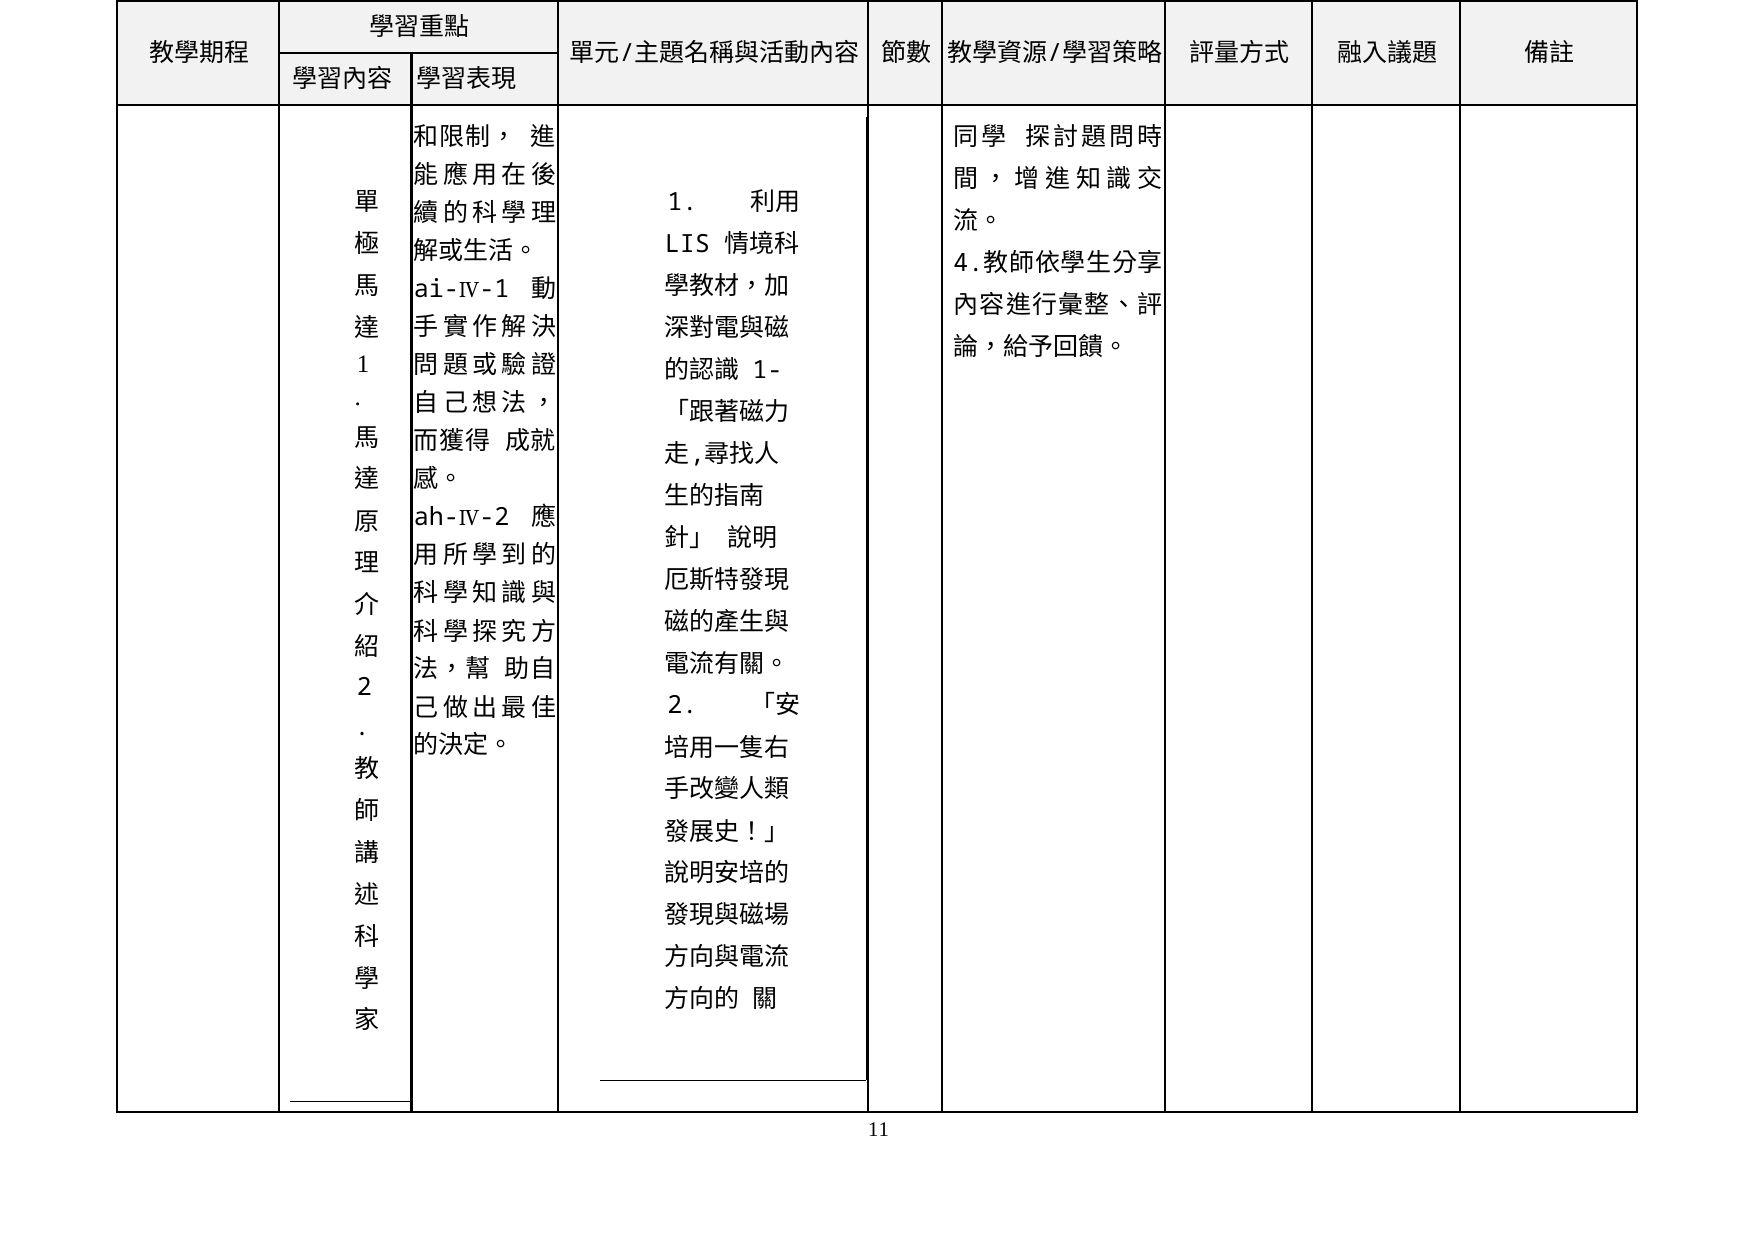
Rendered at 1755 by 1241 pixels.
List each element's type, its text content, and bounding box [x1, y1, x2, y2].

table_cell [1461, 106, 1636, 1111]
table_cell [1313, 106, 1459, 1111]
table_cell 學習內容 [280, 54, 410, 104]
table_cell 文本閱讀 觀看影片https://www.youtube.com/watch?v=twq0sHqp0LQ 3.提供 5-8分鐘的 時間供其他組同學 探討題問時間，增進知識交流。 4.教師依學生分享 內容進行彙整、評 論，給予回饋。 [943, 106, 1164, 1111]
table_header 融入議題 [1313, 2, 1459, 104]
table_header 教學資源/學習策略 [943, 2, 1164, 104]
table_cell 學習表現 [413, 54, 557, 104]
table_cell 第四課 單極馬達 利用 LIS 情境科學教材，加深對電與磁的認識 1-「跟著磁力走,尋找人生的指南針」 說明厄斯特發現磁的產生與電流有關。 「安培用一隻右手改變人類發展史！」說明安培的發現與磁場方向與電流方向的 關聯性。 教師講述科學家及科學上發現，相關實驗示範使用 分組實作活動並讓學生討論觀察到的現象。 簡單馬達製作。設計簡單的馬達。 已知的科學知識連結，學習單總結單元之學習。 進行科學家所發現的科學知識討論彙整。 分組實驗活動，過程中觀察、討論、記錄，完成學習單。 心得撰寫 [559, 106, 867, 1111]
table_header 教學期程 [118, 2, 278, 104]
table_cell [869, 106, 941, 1111]
table_header 學習重點 [280, 2, 557, 52]
table_header 單元/主題名稱與活動內容 [559, 2, 867, 104]
table_cell 和限制， 進能應用在後續的科學理解或生活。 ai-Ⅳ-1 動手實作解決問題或驗證自己想法，而獲得 成就感。 ah-Ⅳ-2 應用所學到的科學知識與科學探究方法，幫 助自己做出最佳的決定。 [413, 106, 557, 1111]
table_header 備註 [1461, 2, 1636, 104]
table_header 評量方式 [1166, 2, 1311, 104]
table_cell 單極馬達 1.馬達原理介紹 2.教師講述科學家 [280, 106, 410, 1111]
table_cell [1166, 106, 1311, 1111]
table_header 節數 [869, 2, 941, 104]
table_cell [118, 106, 278, 1111]
